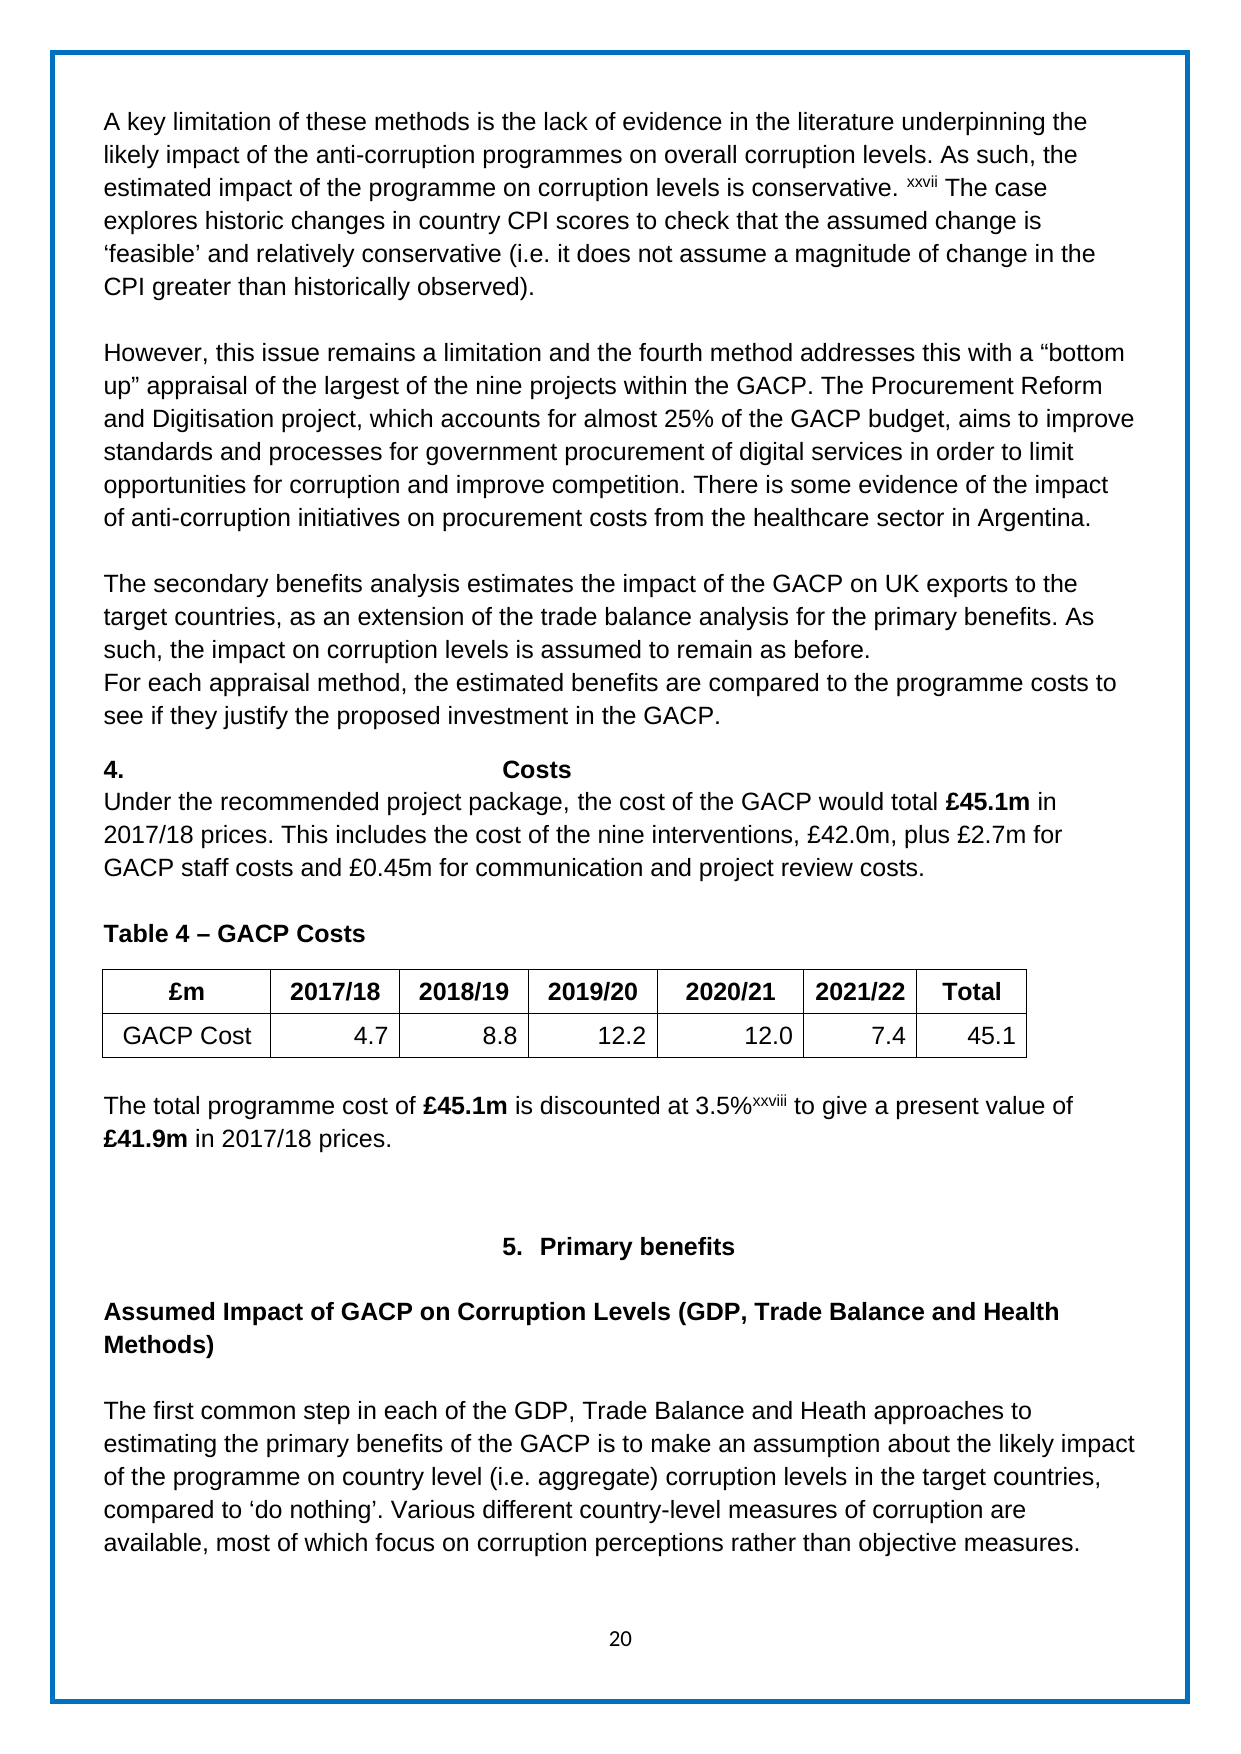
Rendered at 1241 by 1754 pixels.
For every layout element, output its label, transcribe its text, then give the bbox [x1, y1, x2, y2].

text The first common step in each of the GDP, Trade Balance and Heath approaches to estimating the primary benefits of the GACP is to make an assumption about the likely impact of the programme on country level (i.e. aggregate) corruption levels in the target countries, compared to ‘do nothing’. Various different country-level measures of corruption are available, most of which focus on corruption perceptions rather than objective measures. [103, 1396, 1137, 1557]
subtitle Costs [103, 755, 1137, 784]
table_cell GACP Cost [103, 1014, 270, 1057]
table_cell 8.8 [400, 1014, 528, 1057]
text For each appraisal method, the estimated benefits are compared to the programme costs to see if they justify the proposed investment in the GACP. [103, 668, 1137, 730]
table_header 2017/18 [271, 970, 399, 1013]
text However, this issue remains a limitation and the fourth method addresses this with a “bottom up” appraisal of the largest of the nine projects within the GACP. The Procurement Reform and Digitisation project, which accounts for almost 25% of the GACP budget, aims to improve standards and processes for government procurement of digital services in order to limit opportunities for corruption and improve competition. There is some evidence of the impact of anti-corruption initiatives on procurement costs from the healthcare sector in Argentina. [103, 338, 1137, 532]
text Assumed Impact of GACP on Corruption Levels (GDP, Trade Balance and Health Methods) [103, 1297, 1137, 1359]
text The secondary benefits analysis estimates the impact of the GACP on UK exports to the target countries, as an extension of the trade balance analysis for the primary benefits. As such, the impact on corruption levels is assumed to remain as before. [103, 569, 1137, 664]
table_header £m [103, 970, 270, 1013]
table_header 2021/22 [804, 970, 916, 1013]
text The total programme cost of £45.1m is discounted at 3.5% to give a present value of £41.9m in 2017/18 prices. [103, 1091, 1137, 1153]
text Under the recommended project package, the cost of the GACP would total £45.1m in 2017/18 prices. This includes the cost of the nine interventions, £42.0m, plus £2.7m for GACP staff costs and £0.45m for communication and project review costs. [103, 787, 1137, 882]
table_header Total [917, 970, 1026, 1013]
table_header 2019/20 [529, 970, 657, 1013]
text Table 4 – GACP Costs [103, 919, 1137, 948]
table_cell 45.1 [917, 1014, 1026, 1057]
table_cell 4.7 [271, 1014, 399, 1057]
table_cell 12.0 [658, 1014, 803, 1057]
text A key limitation of these methods is the lack of evidence in the literature underpinning the likely impact of the anti-corruption programmes on overall corruption levels. As such, the estimated impact of the programme on corruption levels is conservative. The case explores historic changes in country CPI scores to check that the assumed change is ‘feasible’ and relatively conservative (i.e. it does not assume a magnitude of change in the CPI greater than historically observed). [103, 107, 1137, 301]
table_cell 12.2 [529, 1014, 657, 1057]
table_header 2018/19 [400, 970, 528, 1013]
subtitle Primary benefits [502, 1232, 1137, 1260]
table_header 2020/21 [658, 970, 803, 1013]
table_cell 7.4 [804, 1014, 916, 1057]
